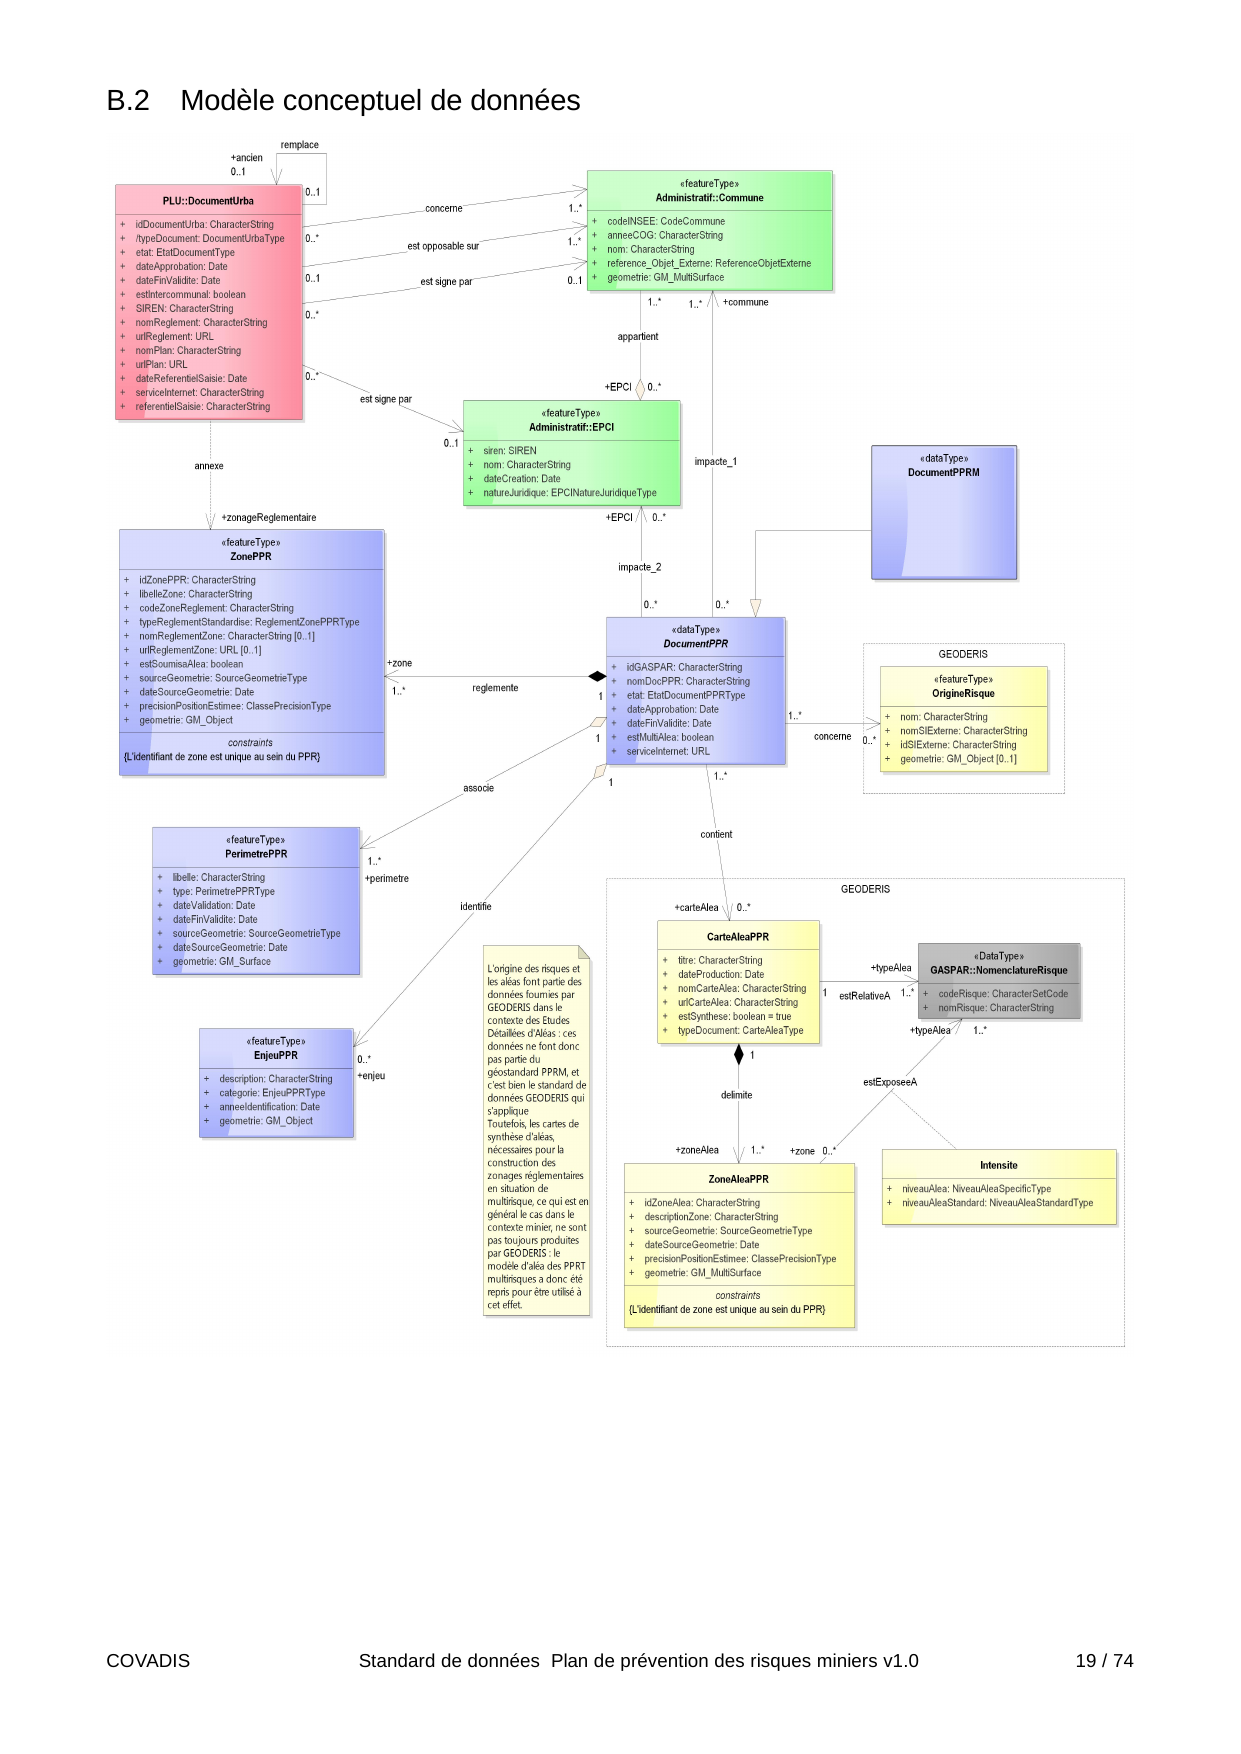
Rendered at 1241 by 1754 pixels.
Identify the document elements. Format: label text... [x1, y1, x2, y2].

subtitle Modèle conceptuel de données [106, 83, 1134, 116]
picture [106, 133, 1134, 1357]
